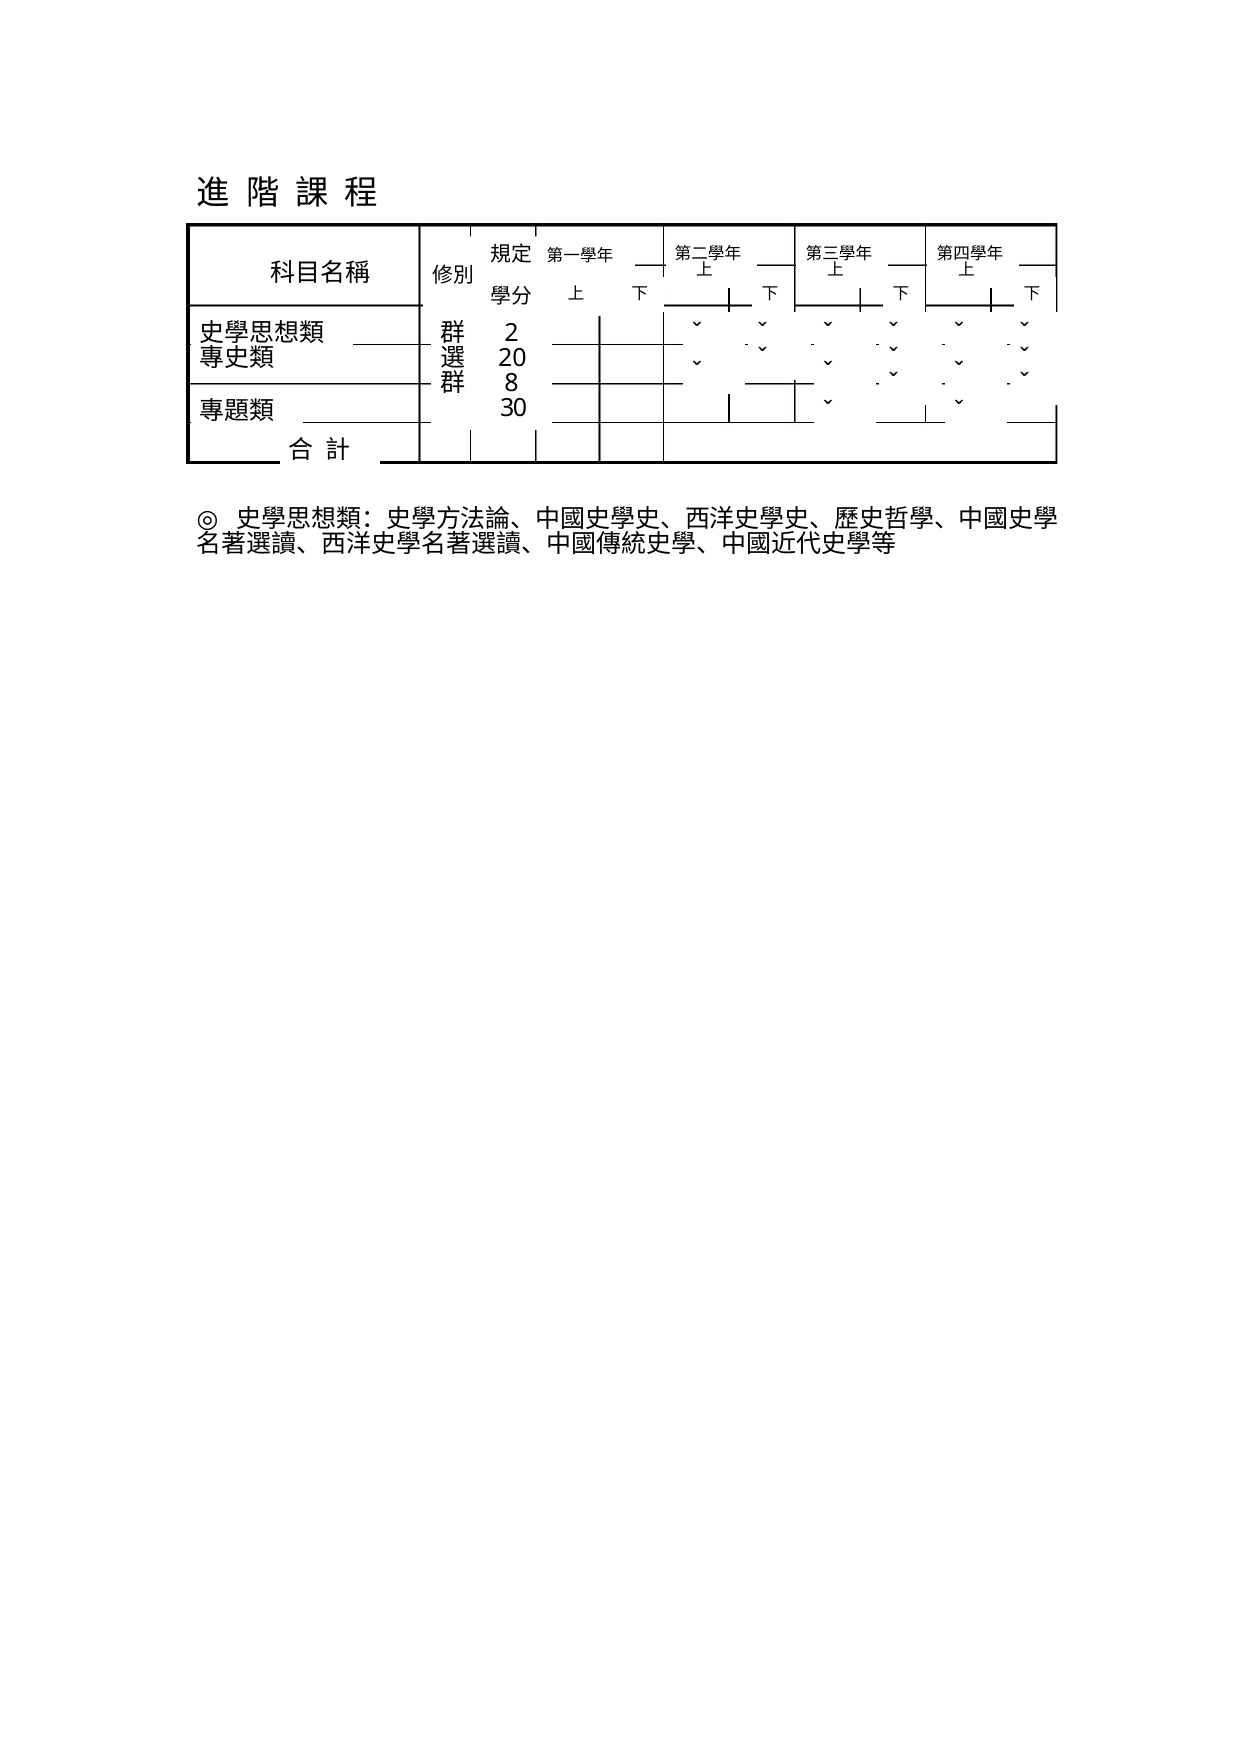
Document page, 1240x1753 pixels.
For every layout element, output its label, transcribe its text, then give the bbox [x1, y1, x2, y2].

text 科目名稱 [270, 262, 390, 287]
text 下 [631, 286, 655, 303]
text 下 [1023, 286, 1047, 303]
text ˇ [888, 371, 933, 396]
text ˇ [954, 321, 998, 346]
text 學分 [490, 287, 558, 307]
text 第三學年 [805, 246, 879, 262]
text ˇ [757, 321, 802, 346]
text 史學思想類 [199, 321, 344, 346]
text ˇ [823, 360, 867, 385]
text 上 [827, 262, 879, 279]
text 下 [892, 286, 916, 303]
text 修別 [432, 266, 626, 287]
text ˇ [823, 399, 867, 424]
text ˇ [1019, 371, 1064, 396]
text 第二學年 [674, 246, 749, 262]
text 30 [500, 396, 543, 421]
text ˇ [1019, 321, 1064, 346]
text 第四學年 [936, 246, 1011, 262]
text 群 8 [440, 371, 543, 396]
text ˇ [888, 346, 933, 371]
text ◎ 史學思想類：史學方法論、中國史學史、西洋史學史、歷史哲學、中國史學 [196, 508, 1174, 533]
text 下 [761, 286, 785, 303]
text 專題類 [199, 399, 294, 424]
text ˇ [823, 321, 867, 346]
text 名著選讀、西洋史學名著選讀、中國傳統史學、中國近代史學等 [196, 533, 1174, 558]
text 專史類 [199, 346, 344, 371]
text 上 [958, 262, 1011, 279]
text 進 階 課 程 [196, 178, 412, 211]
text 上 [696, 262, 749, 279]
text [600, 287, 622, 307]
text 群 2 [440, 321, 543, 346]
text 合 計 [289, 438, 371, 463]
text ˇ [692, 360, 736, 385]
text ˇ [954, 399, 998, 424]
text ˇ [692, 321, 736, 346]
text 選 20 [440, 346, 543, 371]
text ˇ [954, 360, 998, 385]
text 規定 第一學年 [490, 245, 626, 266]
picture [186, 223, 1058, 464]
text 上 [567, 286, 591, 303]
text ˇ [757, 346, 802, 371]
text ˇ [1019, 346, 1064, 371]
text ˇ [888, 321, 933, 346]
